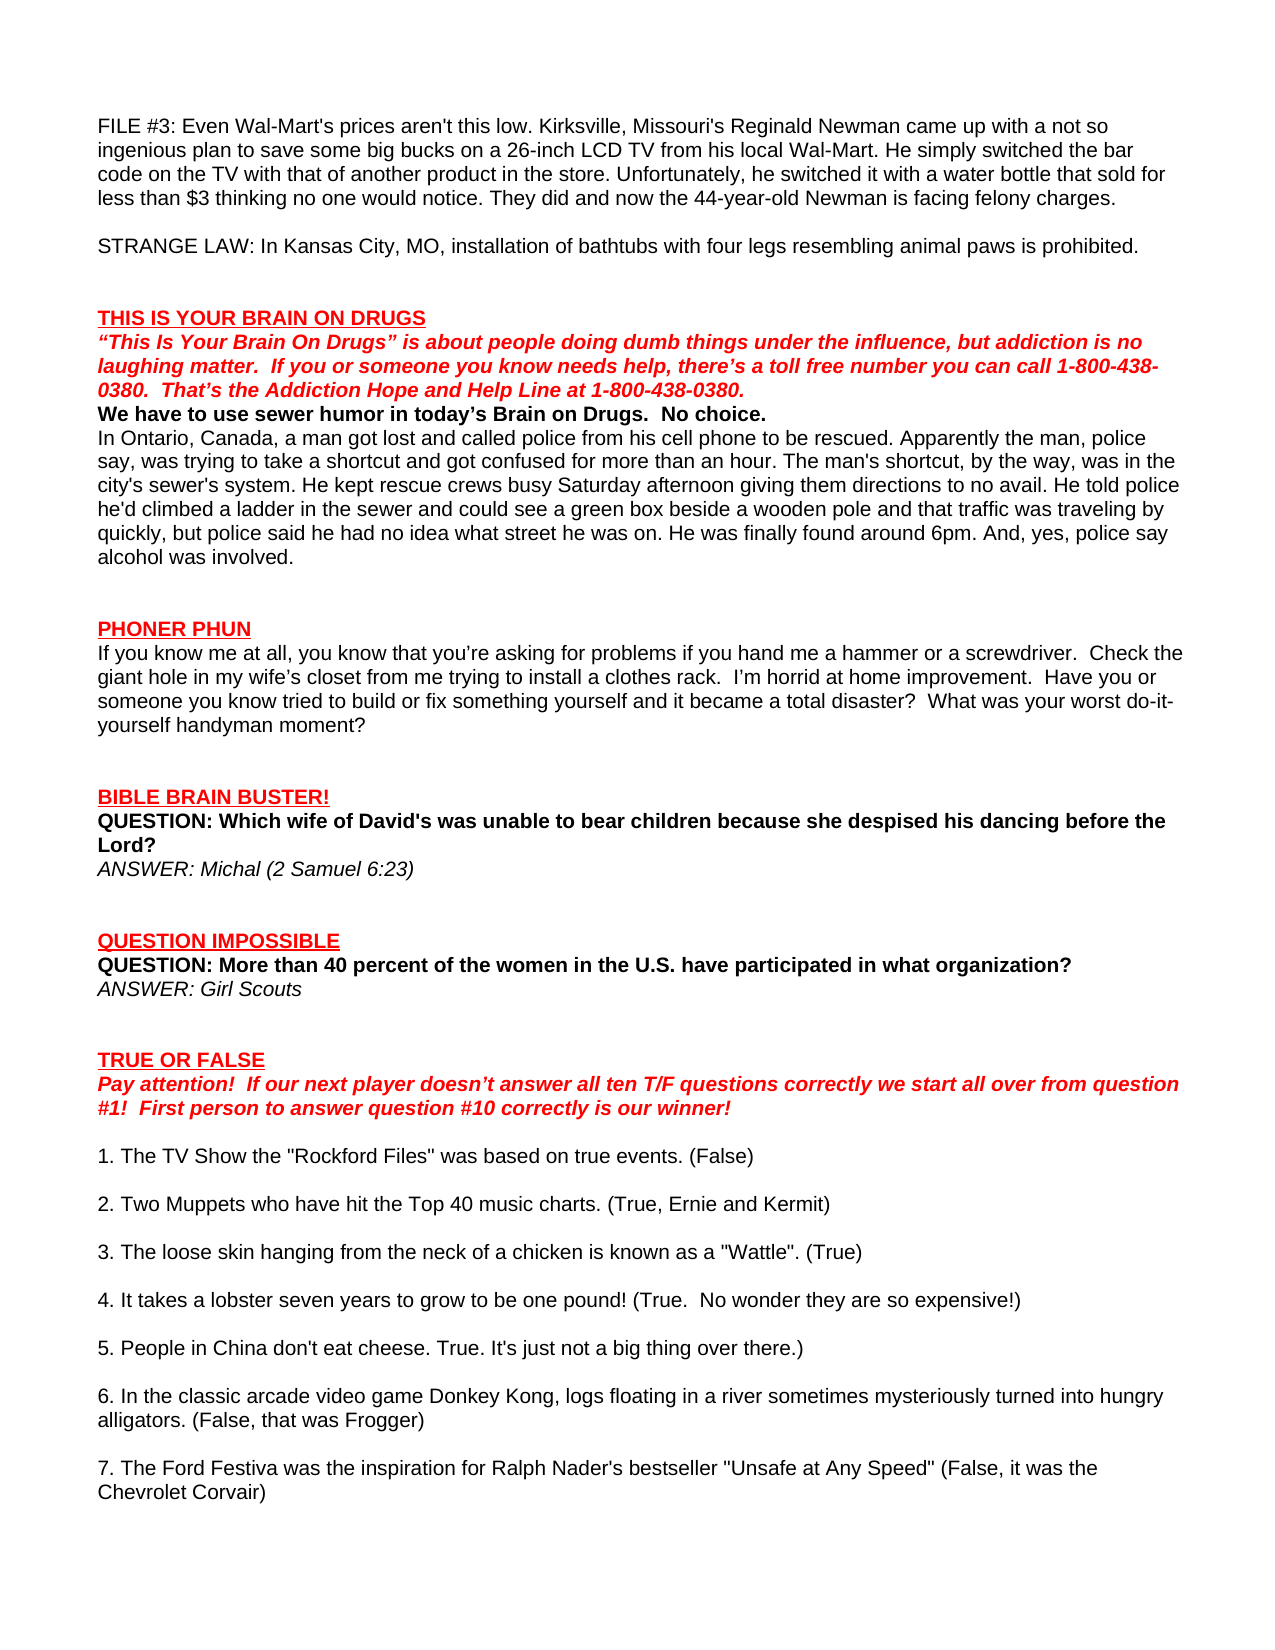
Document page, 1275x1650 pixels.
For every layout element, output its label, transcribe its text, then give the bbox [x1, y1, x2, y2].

text FILE #3: Even Wal-Mart's prices aren't this low. Kirksville, Missouri's Reginald Newman came up with a not so ingenious plan to save some big bucks on a 26-inch LCD TV from his local Wal-Mart. He simply switched the bar code on the TV with that of another product in the store. Unfortunately, he switched it with a water bottle that sold for less than $3 thinking no one would notice. They did and now the 44-year-old Newman is facing felony charges. [97, 114, 1185, 210]
text We have to use sewer humor in today’s Brain on Drugs. No choice. [97, 401, 1185, 425]
text 2. Two Muppets who have hit the Top 40 music charts. (True, Ernie and Kermit) [97, 1192, 1185, 1216]
text QUESTION: Which wife of David's was unable to bear children because she despised his dancing before the Lord? ANSWER: Michal (2 Samuel 6:23) [97, 809, 1185, 881]
text THIS IS YOUR BRAIN ON DRUGS [97, 306, 1185, 329]
text If you know me at all, you know that you’re asking for problems if you hand me a hammer or a screwdriver. Check the giant hole in my wife’s closet from me trying to install a clothes rack. I’m horrid at home improvement. Have you or someone you know tried to build or fix something yourself and it became a total disaster? What was your worst do-it-yourself handyman moment? [97, 641, 1185, 737]
text ANSWER: Girl Scouts [97, 976, 1185, 1000]
text 1. The TV Show the "Rockford Files" was based on true events. (False) [97, 1144, 1185, 1168]
text 7. The Ford Festiva was the inspiration for Ralph Nader's bestseller "Unsafe at Any Speed" (False, it was the Chevrolet Corvair) [97, 1456, 1185, 1503]
text BIBLE BRAIN BUSTER! [97, 785, 1185, 809]
text QUESTION IMPOSSIBLE [97, 928, 1185, 952]
text STRANGE LAW: In Kansas City, MO, installation of bathtubs with four legs resembling animal paws is prohibited. [97, 234, 1185, 258]
text In Ontario, Canada, a man got lost and called police from his cell phone to be rescued. Apparently the man, police say, was trying to take a shortcut and got confused for more than an hour. The man's shortcut, by the way, was in the city's sewer's system. He kept rescue crews busy Saturday afternoon giving them directions to no avail. He told police he'd climbed a ladder in the sewer and could see a green box beside a wooden pole and that traffic was traveling by quickly, but police said he had no idea what street he was on. He was finally found around 6pm. And, yes, police say alcohol was involved. [97, 425, 1185, 569]
text TRUE OR FALSE [97, 1048, 1185, 1072]
text 4. It takes a lobster seven years to grow to be one pound! (True. No wonder they are so expensive!) [97, 1288, 1185, 1312]
text 6. In the classic arcade video game Donkey Kong, logs floating in a river sometimes mysteriously turned into hungry alligators. (False, that was Frogger) [97, 1384, 1185, 1432]
text PHONER PHUN [97, 617, 1185, 641]
text “This Is Your Brain On Drugs” is about people doing dumb things under the influence, but addiction is no laughing matter. If you or someone you know needs help, there’s a toll free number you can call 1-800-438-0380. That’s the Addiction Hope and Help Line at 1-800-438-0380. [97, 329, 1185, 401]
text 5. People in China don't eat cheese. True. It's just not a big thing over there.) [97, 1336, 1185, 1360]
text QUESTION: More than 40 percent of the women in the U.S. have participated in what organization? [97, 952, 1185, 976]
text 3. The loose skin hanging from the neck of a chicken is known as a "Wattle". (True) [97, 1240, 1185, 1264]
text Pay attention! If our next player doesn’t answer all ten T/F questions correctly we start all over from question #1! First person to answer question #10 correctly is our winner! [97, 1072, 1185, 1120]
